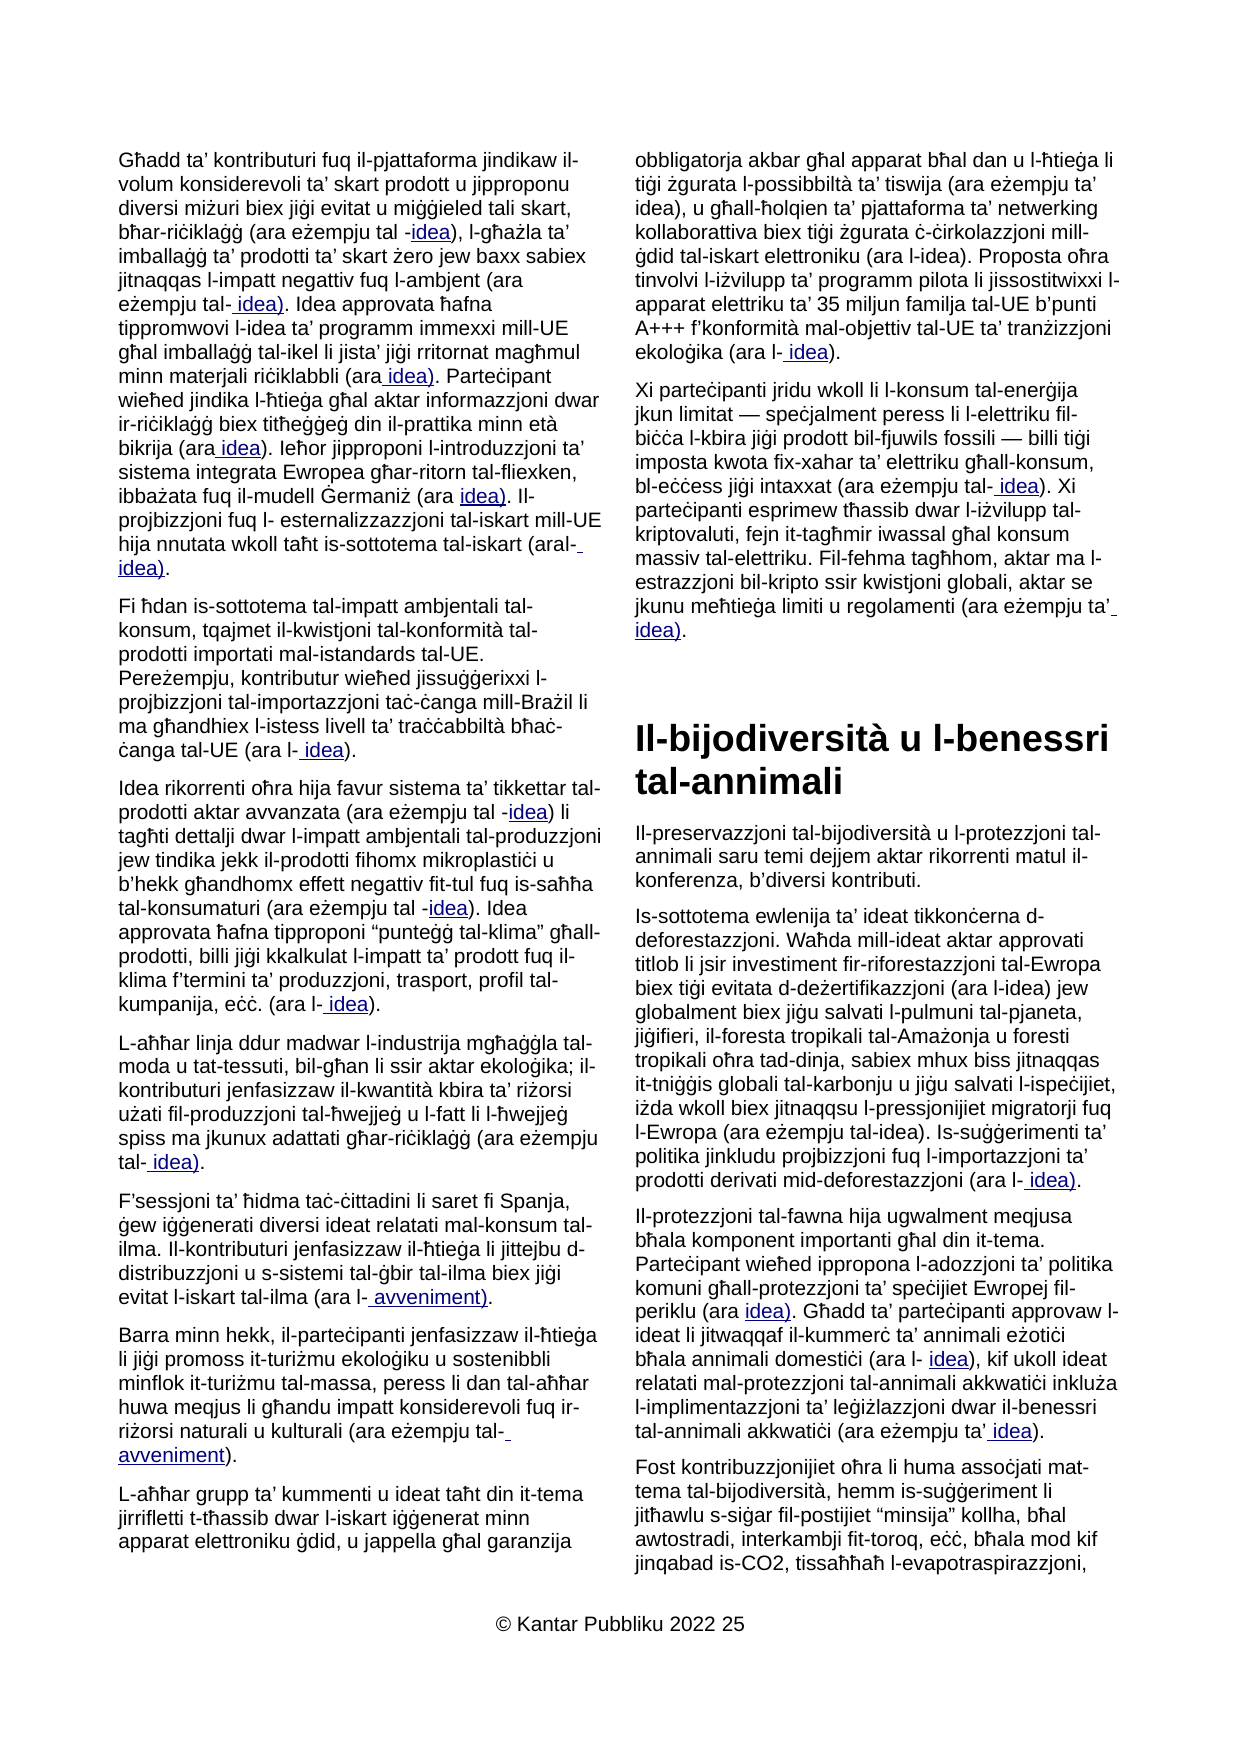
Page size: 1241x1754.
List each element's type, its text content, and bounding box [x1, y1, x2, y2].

text L-aħħar linja ddur madwar l-industrija mgħaġġla tal-moda u tat-tessuti, bil-għan li ssir aktar ekoloġika; il-kontributuri jenfasizzaw il-kwantità kbira ta’ riżorsi użati fil-produzzjoni tal-ħwejjeġ u l-fatt li l-ħwejjeġ spiss ma jkunux adattati għar-riċiklaġġ (ara eżempju tal- idea). [118, 1030, 605, 1174]
text L-aħħar grupp ta’ kummenti u ideat taħt din it-tema jirrifletti t-tħassib dwar l-iskart iġġenerat minn apparat elettroniku ġdid, u jappella għal garanzija [118, 1481, 605, 1553]
text Fost kontribuzzjonijiet oħra li huma assoċjati mat-tema tal-bijodiversità, hemm is-suġġeriment li jitħawlu s-siġar fil-postijiet “minsija” kollha, bħal awtostradi, interkambji fit-toroq, eċċ, bħala mod kif jinqabad is-CO2, tissaħħaħ l-evapotraspirazzjoni, [635, 1455, 1122, 1575]
text Is-sottotema ewlenija ta’ ideat tikkonċerna d-deforestazzjoni. Waħda mill-ideat aktar approvati titlob li jsir investiment fir-riforestazzjoni tal-Ewropa biex tiġi evitata d-deżertifikazzjoni (ara l-idea) jew globalment biex jiġu salvati l-pulmuni tal-pjaneta, jiġifieri, il-foresta tropikali tal-Amażonja u foresti tropikali oħra tad-dinja, sabiex mhux biss jitnaqqas it-tniġġis globali tal-karbonju u jiġu salvati l-ispeċijiet, iżda wkoll biex jitnaqqsu l-pressjonijiet migratorji fuq l-Ewropa (ara eżempju tal-idea). Is-suġġerimenti ta’ politika jinkludu projbizzjoni fuq l-importazzjoni ta’ prodotti derivati mid-deforestazzjoni (ara l- idea). [635, 904, 1122, 1192]
text obbligatorja akbar għal apparat bħal dan u l-ħtieġa li tiġi żgurata l-possibbiltà ta’ tiswija (ara eżempju ta’ idea), u għall-ħolqien ta’ pjattaforma ta’ netwerking kollaborattiva biex tiġi żgurata ċ-ċirkolazzjoni mill-ġdid tal-iskart elettroniku (ara l-idea). Proposta oħra tinvolvi l-iżvilupp ta’ programm pilota li jissostitwixxi l-apparat elettriku ta’ 35 miljun familja tal-UE b’punti A+++ f’konformità mal-objettiv tal-UE ta’ tranżizzjoni ekoloġika (ara l- idea). [635, 148, 1122, 364]
text Il-preservazzjoni tal-bijodiversità u l-protezzjoni tal-annimali saru temi dejjem aktar rikorrenti matul il-konferenza, b’diversi kontributi. [635, 820, 1122, 892]
text F’sessjoni ta’ ħidma taċ-ċittadini li saret fi Spanja, ġew iġġenerati diversi ideat relatati mal-konsum tal-ilma. Il-kontributuri jenfasizzaw il-ħtieġa li jittejbu d-distribuzzjoni u s-sistemi tal-ġbir tal-ilma biex jiġi evitat l-iskart tal-ilma (ara l- avveniment). [118, 1189, 605, 1308]
subtitle Il-bijodiversità u l-benessri tal-annimali [635, 716, 1122, 802]
text Barra minn hekk, il-parteċipanti jenfasizzaw il-ħtieġa li jiġi promoss it-turiżmu ekoloġiku u sostenibbli minflok it-turiżmu tal-massa, peress li dan tal-aħħar huwa meqjus li għandu impatt konsiderevoli fuq ir-riżorsi naturali u kulturali (ara eżempju tal- avveniment). [118, 1323, 605, 1467]
text Fi ħdan is-sottotema tal-impatt ambjentali tal-konsum, tqajmet il-kwistjoni tal-konformità tal-prodotti importati mal-istandards tal-UE. Pereżempju, kontributur wieħed jissuġġerixxi l-projbizzjoni tal-importazzjoni taċ-ċanga mill-Brażil li ma għandhiex l-istess livell ta’ traċċabbiltà bħaċ-ċanga tal-UE (ara l- idea). [118, 594, 605, 762]
text Idea rikorrenti oħra hija favur sistema ta’ tikkettar tal-prodotti aktar avvanzata (ara eżempju tal -idea) li tagħti dettalji dwar l-impatt ambjentali tal-produzzjoni jew tindika jekk il-prodotti fihomx mikroplastiċi u b’hekk għandhomx effett negattiv fit-tul fuq is-saħħa tal-konsumaturi (ara eżempju tal -idea). Idea approvata ħafna tipproponi “punteġġ tal-klima” għall-prodotti, billi jiġi kkalkulat l-impatt ta’ prodott fuq il-klima f’termini ta’ produzzjoni, trasport, profil tal-kumpanija, eċċ. (ara l- idea). [118, 776, 605, 1016]
text Il-protezzjoni tal-fawna hija ugwalment meqjusa bħala komponent importanti għal din it-tema. Parteċipant wieħed ippropona l-adozzjoni ta’ politika komuni għall-protezzjoni ta’ speċijiet Ewropej fil-periklu (ara idea). Għadd ta’ parteċipanti approvaw l-ideat li jitwaqqaf il-kummerċ ta’ annimali eżotiċi bħala annimali domestiċi (ara l- idea), kif ukoll ideat relatati mal-protezzjoni tal-annimali akkwatiċi inkluża l-implimentazzjoni ta’ leġiżlazzjoni dwar il-benessri tal-annimali akkwatiċi (ara eżempju ta’ idea). [635, 1203, 1122, 1443]
text Xi parteċipanti jridu wkoll li l-konsum tal-enerġija jkun limitat — speċjalment peress li l-elettriku fil-biċċa l-kbira jiġi prodott bil-fjuwils fossili — billi tiġi imposta kwota fix-xahar ta’ elettriku għall-konsum, bl-eċċess jiġi intaxxat (ara eżempju tal- idea). Xi parteċipanti esprimew tħassib dwar l-iżvilupp tal-kriptovaluti, fejn it-tagħmir iwassal għal konsum massiv tal-elettriku. Fil-fehma tagħhom, aktar ma l-estrazzjoni bil-kripto ssir kwistjoni globali, aktar se jkunu meħtieġa limiti u regolamenti (ara eżempju ta’ idea). [635, 378, 1122, 642]
text Għadd ta’ kontributuri fuq il-pjattaforma jindikaw il-volum konsiderevoli ta’ skart prodott u jipproponu diversi miżuri biex jiġi evitat u miġġieled tali skart, bħar-riċiklaġġ (ara eżempju tal -idea), l-għażla ta’ imballaġġ ta’ prodotti ta’ skart żero jew baxx sabiex jitnaqqas l-impatt negattiv fuq l-ambjent (ara eżempju tal- idea). Idea approvata ħafna tippromwovi l-idea ta’ programm immexxi mill-UE għal imballaġġ tal-ikel li jista’ jiġi rritornat magħmul minn materjali riċiklabbli (ara idea). Parteċipant wieħed jindika l-ħtieġa għal aktar informazzjoni dwar ir-riċiklaġġ biex titħeġġeġ din il-prattika minn età bikrija (ara idea). Ieħor jipproponi l-introduzzjoni ta’ sistema integrata Ewropea għar-ritorn tal-fliexken, ibbażata fuq il-mudell Ġermaniż (ara idea). Il-projbizzjoni fuq l- esternalizzazzjoni tal-iskart mill-UE hija nnutata wkoll taħt is-sottotema tal-iskart (aral- idea). [118, 148, 605, 579]
